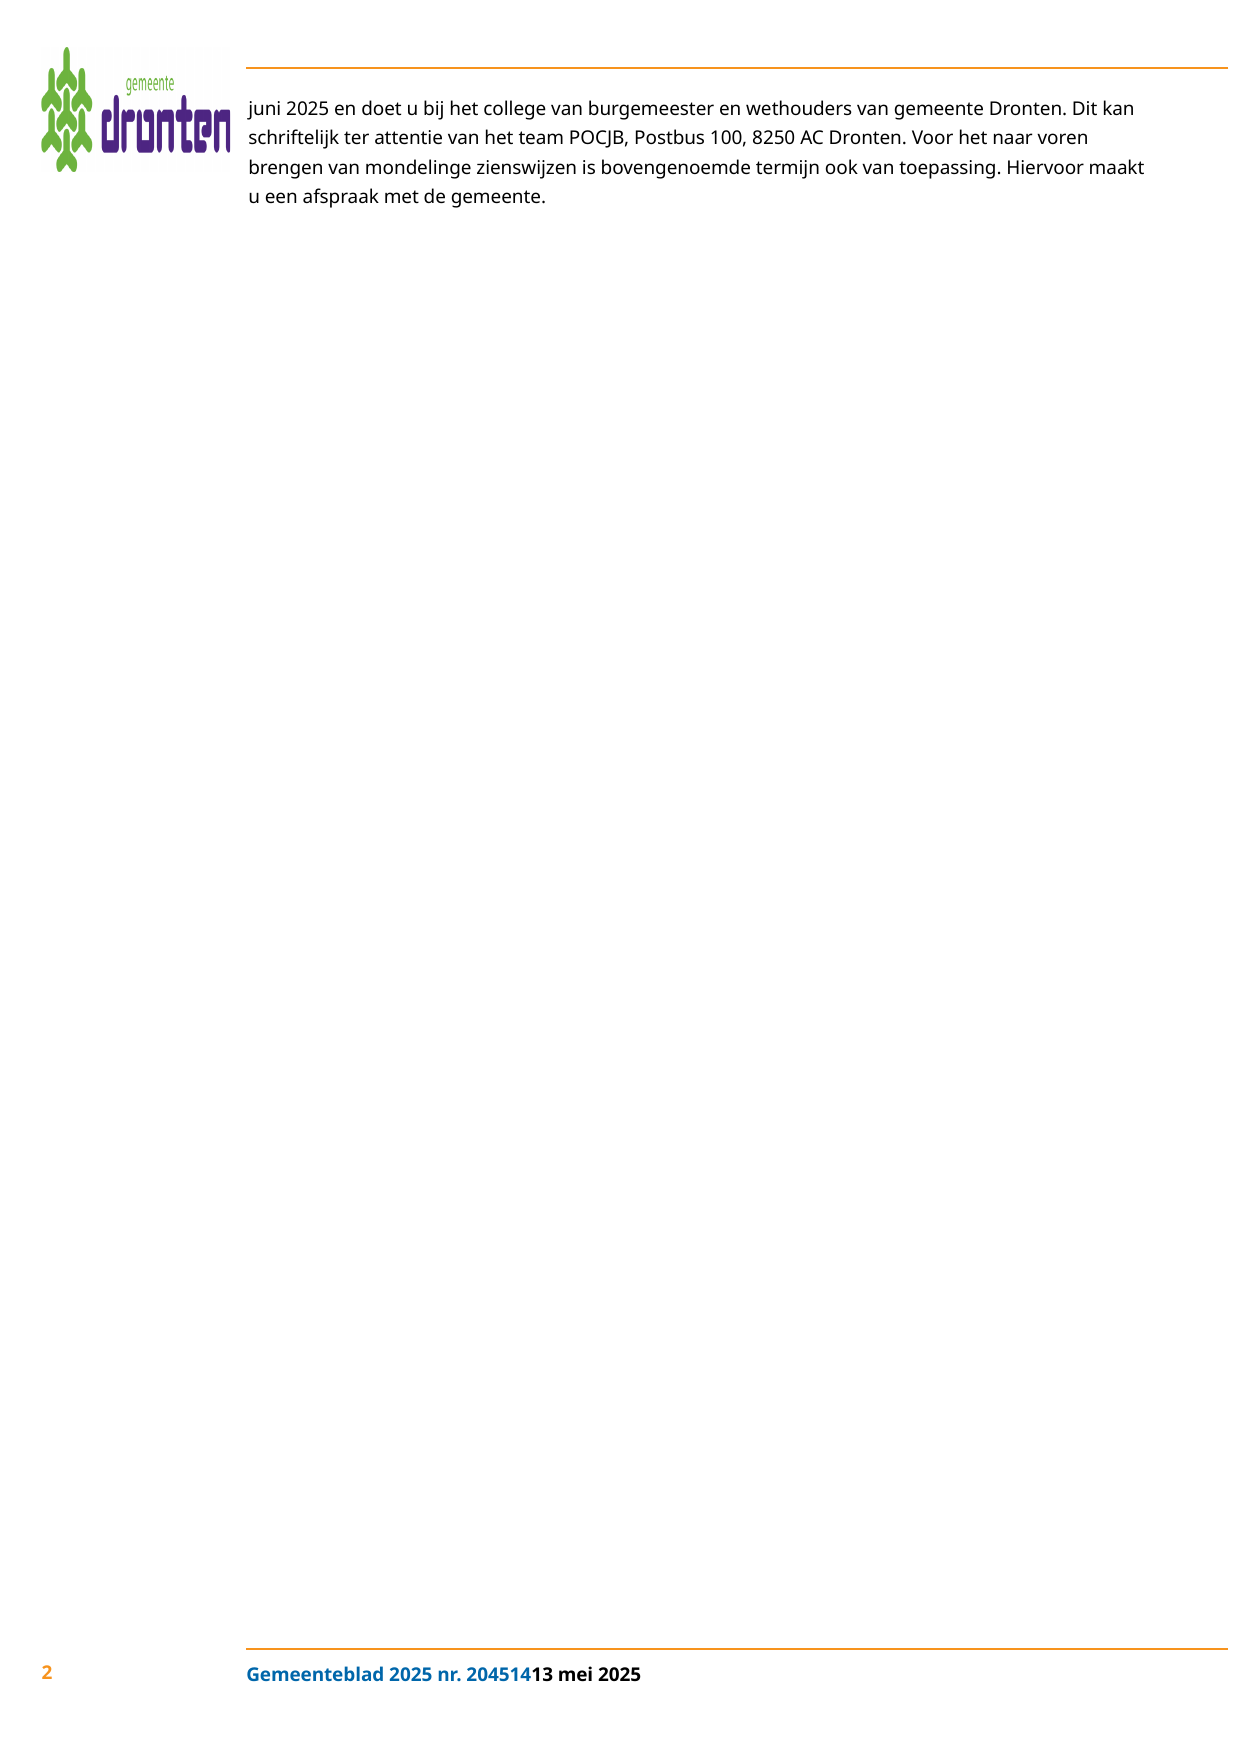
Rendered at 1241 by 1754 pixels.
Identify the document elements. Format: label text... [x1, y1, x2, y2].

picture [41, 47, 231, 172]
text juni 2025 en doet u bij het college van burgemeester en wethouders van gemeente Dronten. Dit kan schriftelijk ter attentie van het team POCJB, Postbus 100, 8250 AC Dronten. Voor het naar voren brengen van mondelinge zienswijzen is bovengenoemde termijn ook van toepassing. Hiervoor maakt u een afspraak met de gemeente. [248, 95, 1152, 209]
